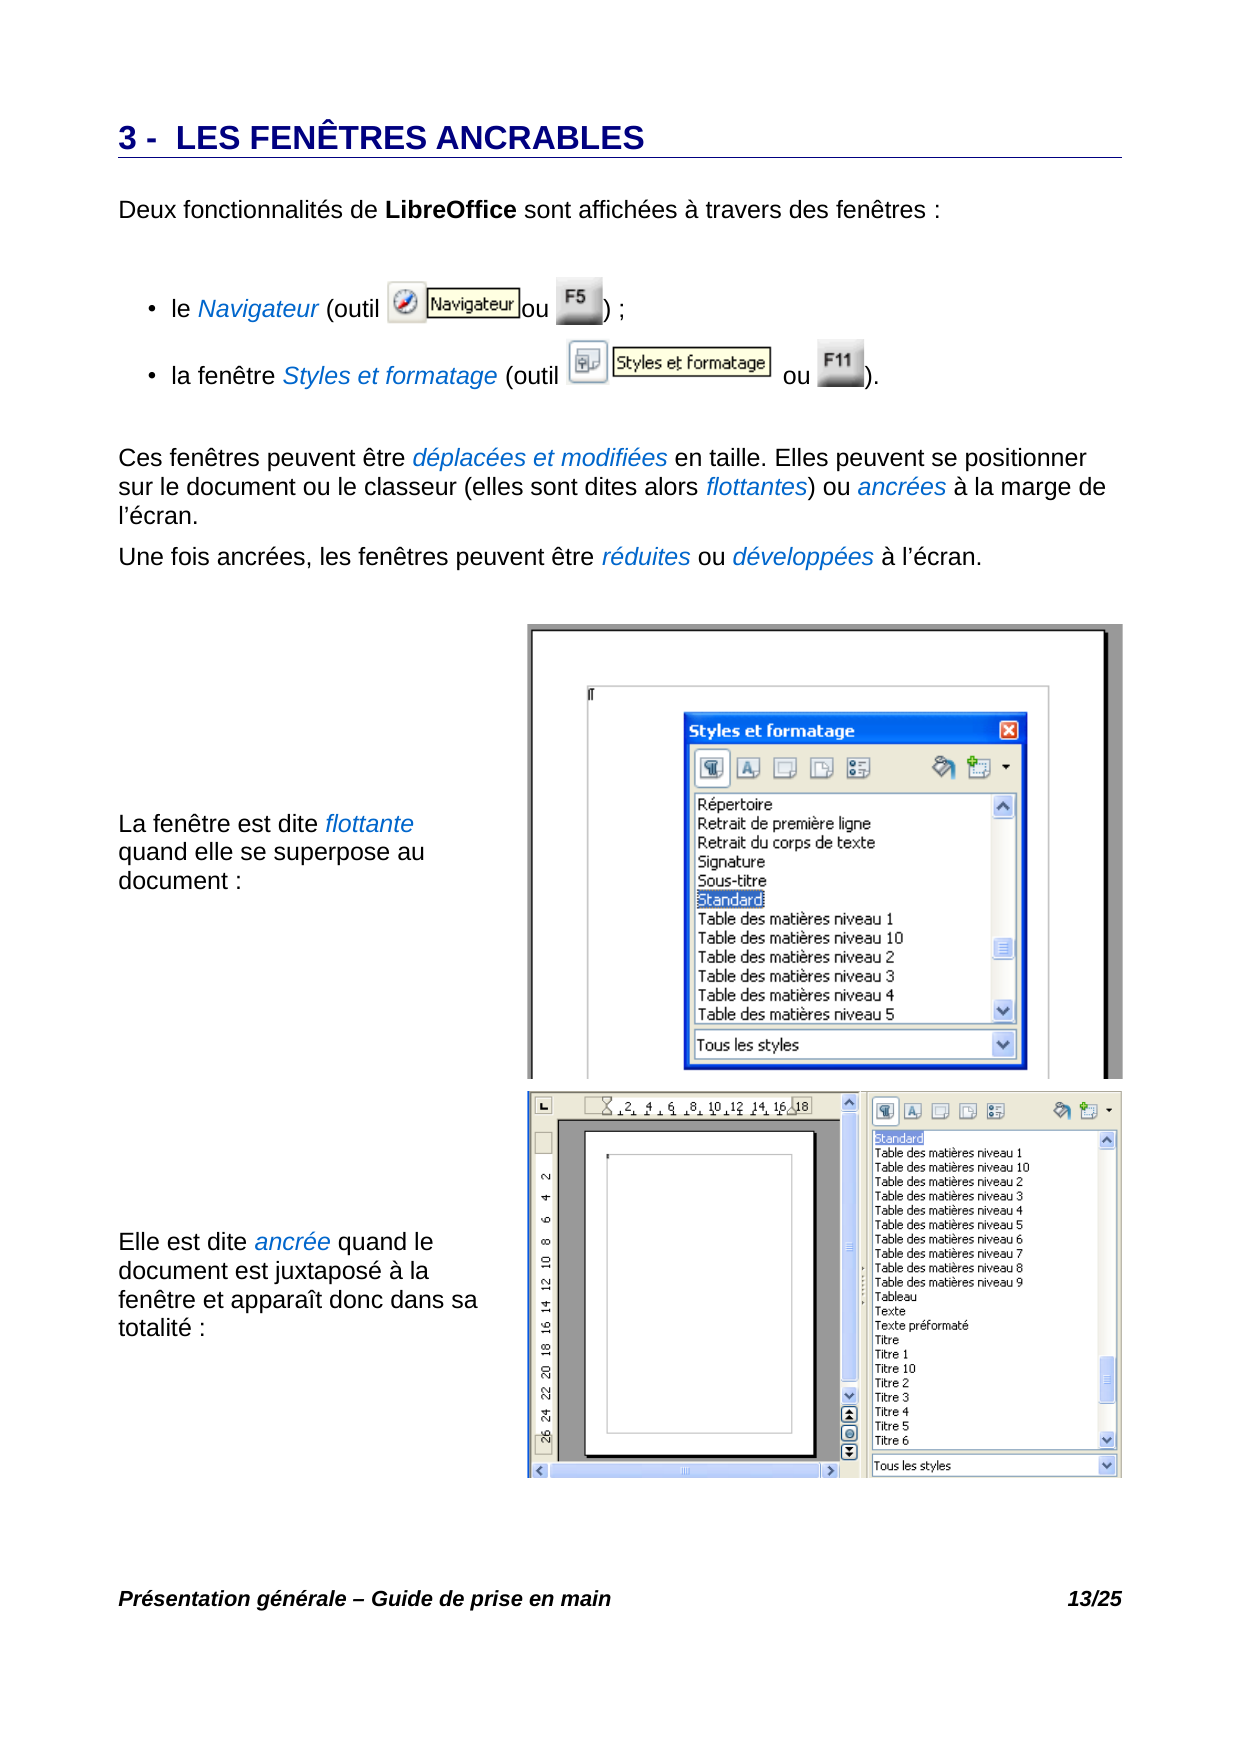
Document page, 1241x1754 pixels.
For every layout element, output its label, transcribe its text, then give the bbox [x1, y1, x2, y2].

list la fenêtre Styles et formatage (outil ou ). [148, 336, 1122, 390]
picture [817, 339, 865, 387]
table_cell [481, 1091, 1123, 1491]
text Une fois ancrées, les fenêtres peuvent être réduites ou développées à l’écran. [118, 542, 1122, 571]
picture [527, 1091, 1123, 1478]
subtitle Les fenêtres ancrables [118, 118, 1122, 157]
table_header La fenêtre est dite flottante quand elle se superpose au document : [118, 624, 481, 1091]
text Ces fenêtres peuvent être déplacées et modifiées en taille. Elles peuvent se positionner sur le document ou le classeur (elles sont dites alors flottantes) ou ancrées à la marge de l’écran. [118, 443, 1122, 529]
picture [527, 624, 1123, 1079]
list le Navigateur (outil ou ) ; [603, 278, 1122, 324]
table_cell Elle est dite ancrée quand le document est juxtaposé à la fenêtre et apparaît donc dans sa totalité : [118, 1091, 481, 1491]
text Deux fonctionnalités de LibreOffice sont affichées à travers des fenêtres : [118, 195, 1122, 224]
picture [556, 277, 603, 325]
list le Navigateur (outil ou ) ; [148, 278, 556, 324]
picture [386, 280, 522, 325]
table_header [481, 624, 1123, 1091]
picture [566, 336, 776, 385]
